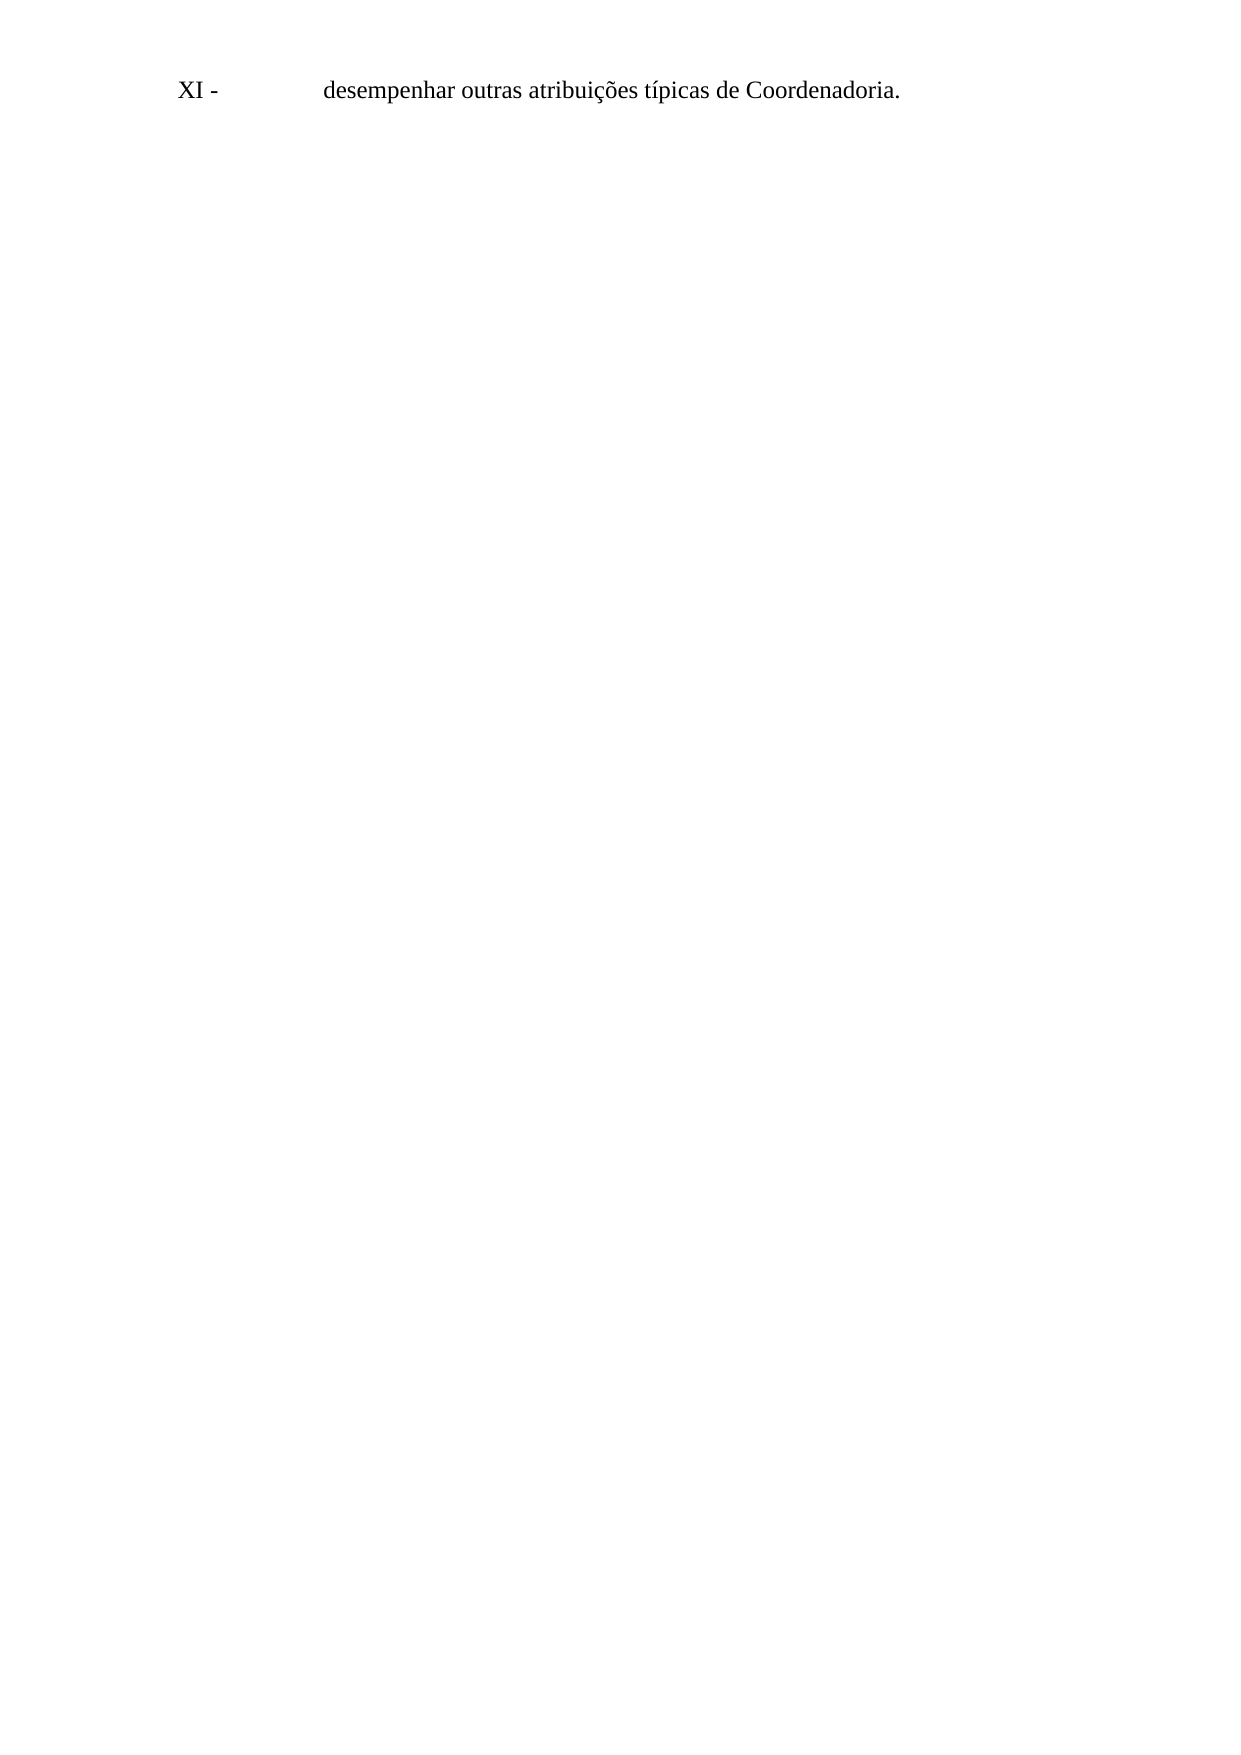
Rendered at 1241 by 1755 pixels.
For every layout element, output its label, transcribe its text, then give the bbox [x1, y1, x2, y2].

list desempenhar outras atribuições típicas de Coordenadoria. [249, 75, 1122, 104]
